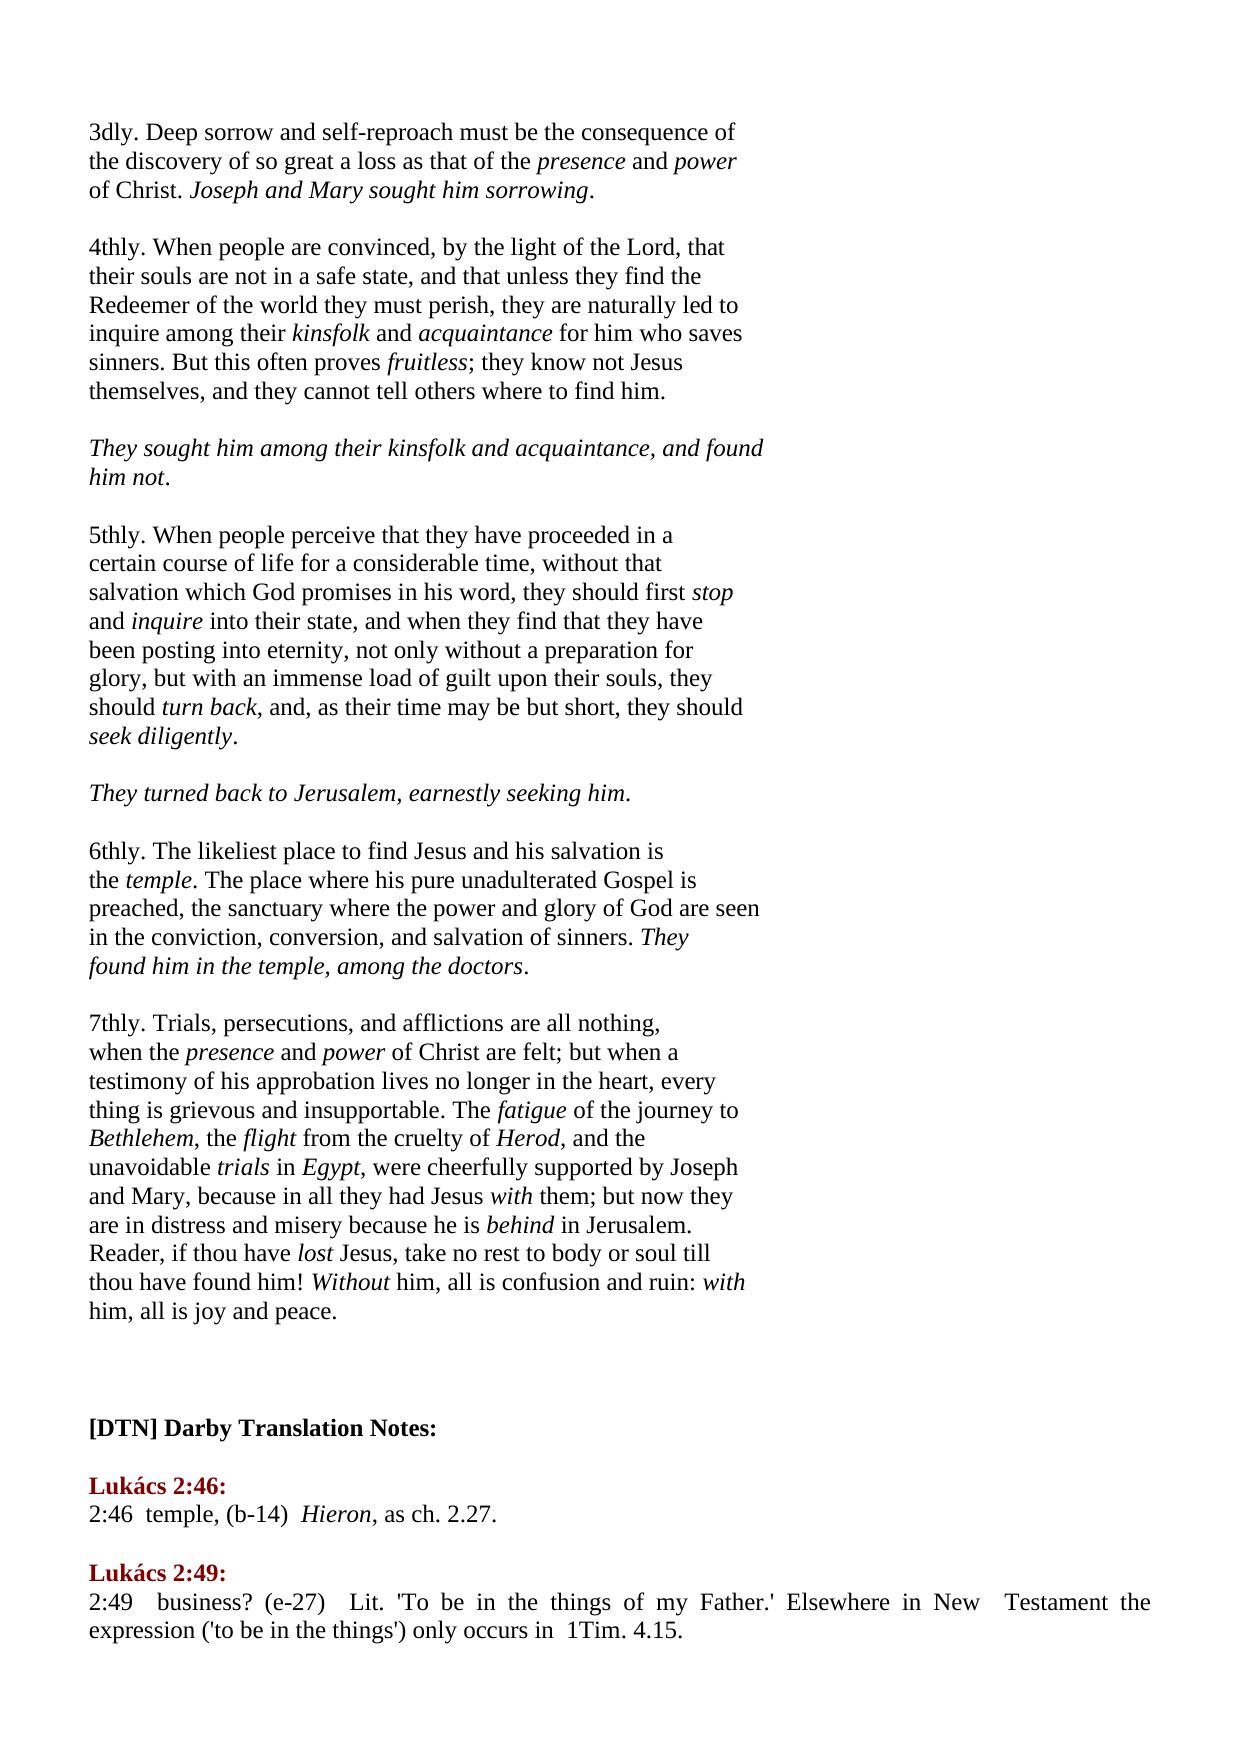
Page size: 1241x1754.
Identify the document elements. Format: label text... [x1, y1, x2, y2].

text 3dly. Deep sorrow and self-reproach must be the consequence of the discovery of so great a loss as that of the presence and power of Christ. Joseph and Mary sought him sorrowing. 4thly. When people are convinced, by the light of the Lord, that their souls are not in a safe state, and that unless they find the Redeemer of the world they must perish, they are naturally led to inquire among their kinsfolk and acquaintance for him who saves sinners. But this often proves fruitless; they know not Jesus themselves, and they cannot tell others where to find him. They sought him among their kinsfolk and acquaintance, and found him not. 5thly. When people perceive that they have proceeded in a certain course of life for a considerable time, without that salvation which God promises in his word, they should first stop and inquire into their state, and when they find that they have been posting into eternity, not only without a preparation for glory, but with an immense load of guilt upon their souls, they should turn back, and, as their time may be but short, they should seek diligently. They turned back to Jerusalem, earnestly seeking him. 6thly. The likeliest place to find Jesus and his salvation is the temple. The place where his pure unadulterated Gospel is preached, the sanctuary where the power and glory of God are seen in the conviction, conversion, and salvation of sinners. They found him in the temple, among the doctors. 7thly. Trials, persecutions, and afflictions are all nothing, when the presence and power of Christ are felt; but when a testimony of his approbation lives no longer in the heart, every thing is grievous and insupportable. The fatigue of the journey to Bethlehem, the flight from the cruelty of Herod, and the unavoidable trials in Egypt, were cheerfully supported by Joseph and Mary, because in all they had Jesus with them; but now they are in distress and misery because he is behind in Jerusalem. Reader, if thou have lost Jesus, take no rest to body or soul till thou have found him! Without him, all is confusion and ruin: with him, all is joy and peace. [88, 88, 1152, 1353]
text [DTN] Darby Translation Notes: [88, 1413, 1152, 1441]
text Lukács 2:46: [88, 1471, 1152, 1499]
text Lukács 2:49: [88, 1558, 1152, 1587]
text 2:46 temple, (b-14) Hieron, as ch. 2.27. [88, 1499, 1152, 1528]
text 2:49 business? (e-27) Lit. 'To be in the things of my Father.' Elsewhere in New Testament the expression ('to be in the things') only occurs in 1Tim. 4.15. [88, 1587, 1152, 1644]
